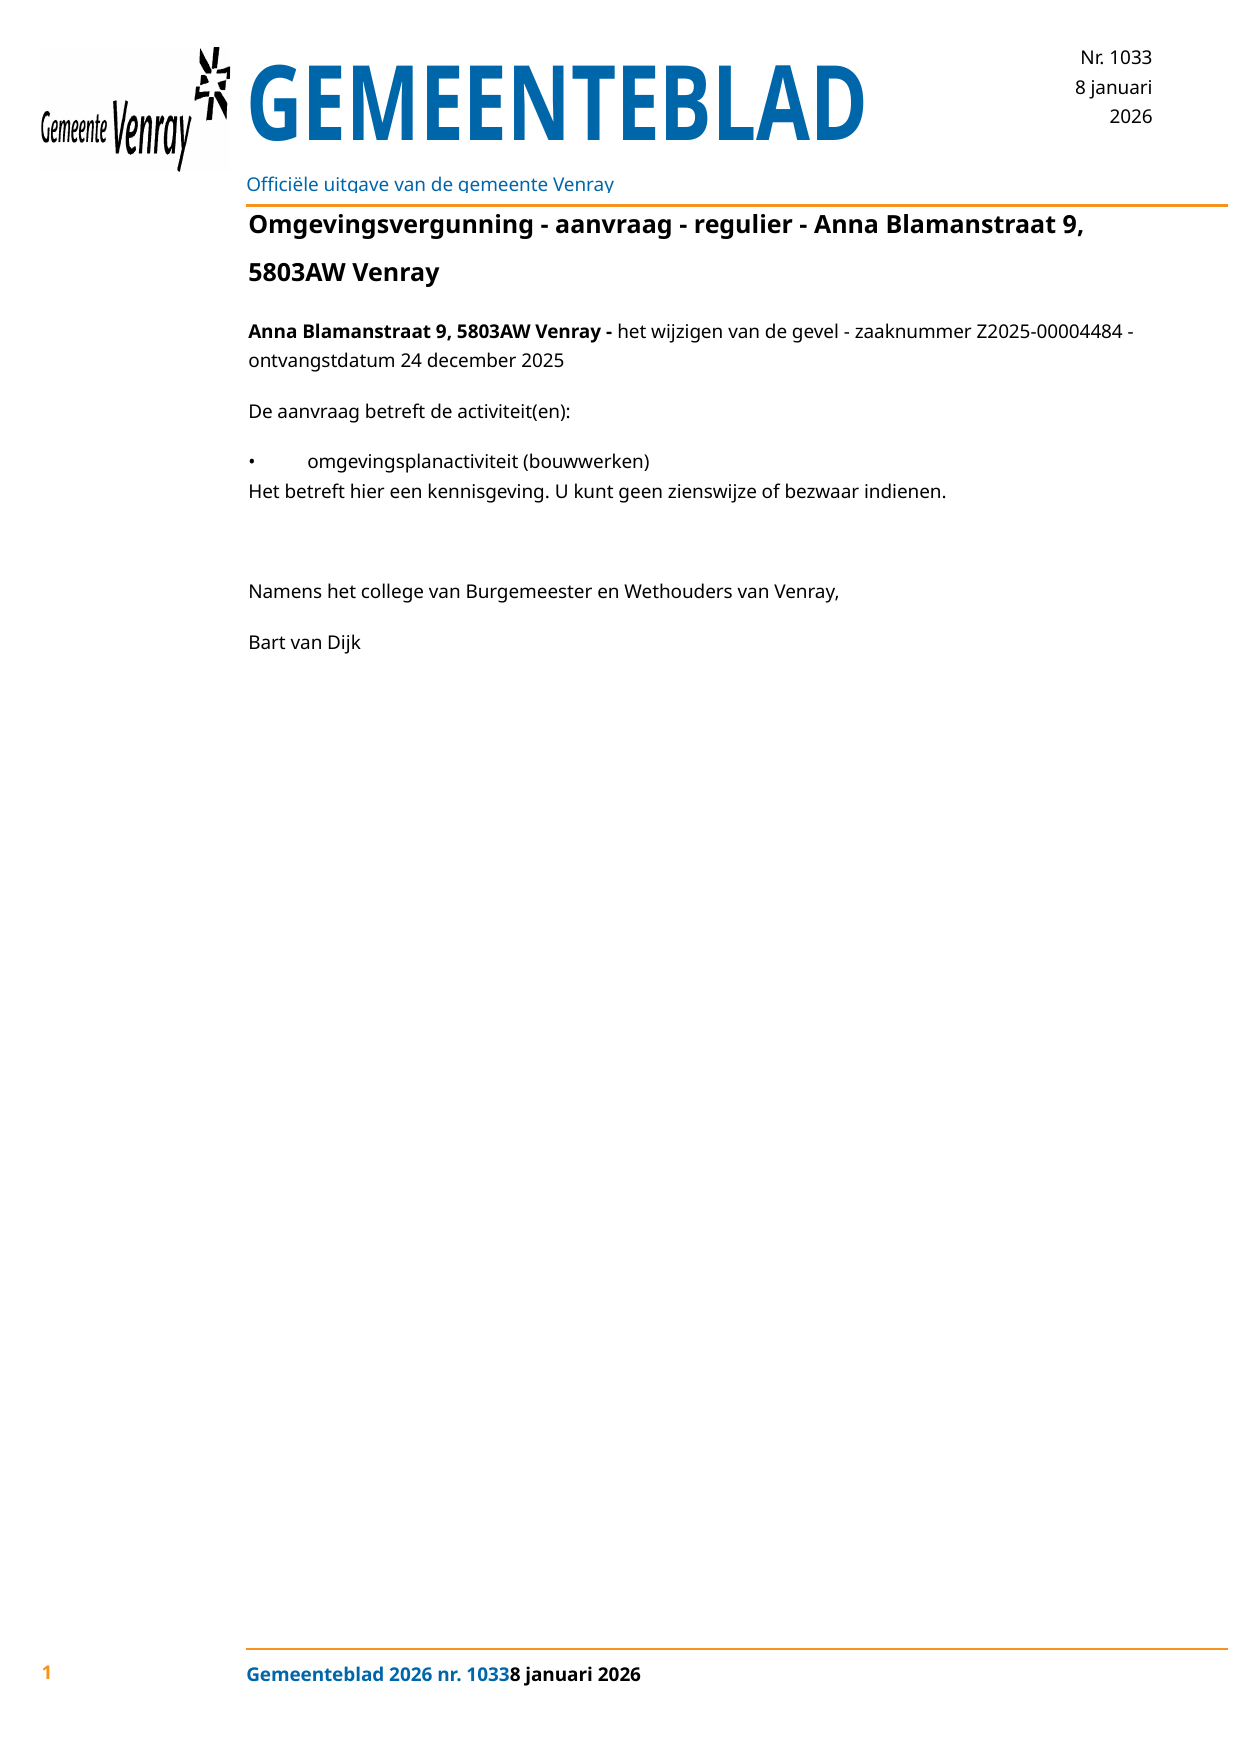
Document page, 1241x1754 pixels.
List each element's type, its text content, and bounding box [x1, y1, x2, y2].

text Namens het college van Burgemeester en Wethouders van Venray, [248, 579, 1152, 604]
text Bart van Dijk [248, 629, 1152, 655]
text Anna Blamanstraat 9, 5803AW Venray - het wijzigen van de gevel - zaaknummer Z2025-00004484 - ontvangstdatum 24 december 2025 [248, 318, 1152, 373]
text Het betreft hier een kennisgeving. U kunt geen zienswijze of bezwaar indienen. [248, 478, 1152, 504]
text De aanvraag betreft de activiteit(en): [248, 398, 1152, 424]
list omgevingsplanactiviteit (bouwwerken) [248, 448, 1152, 474]
text Omgevingsvergunning - aanvraag - regulier - Anna Blamanstraat 9, 5803AW Venray [248, 207, 1152, 288]
picture [41, 47, 231, 172]
